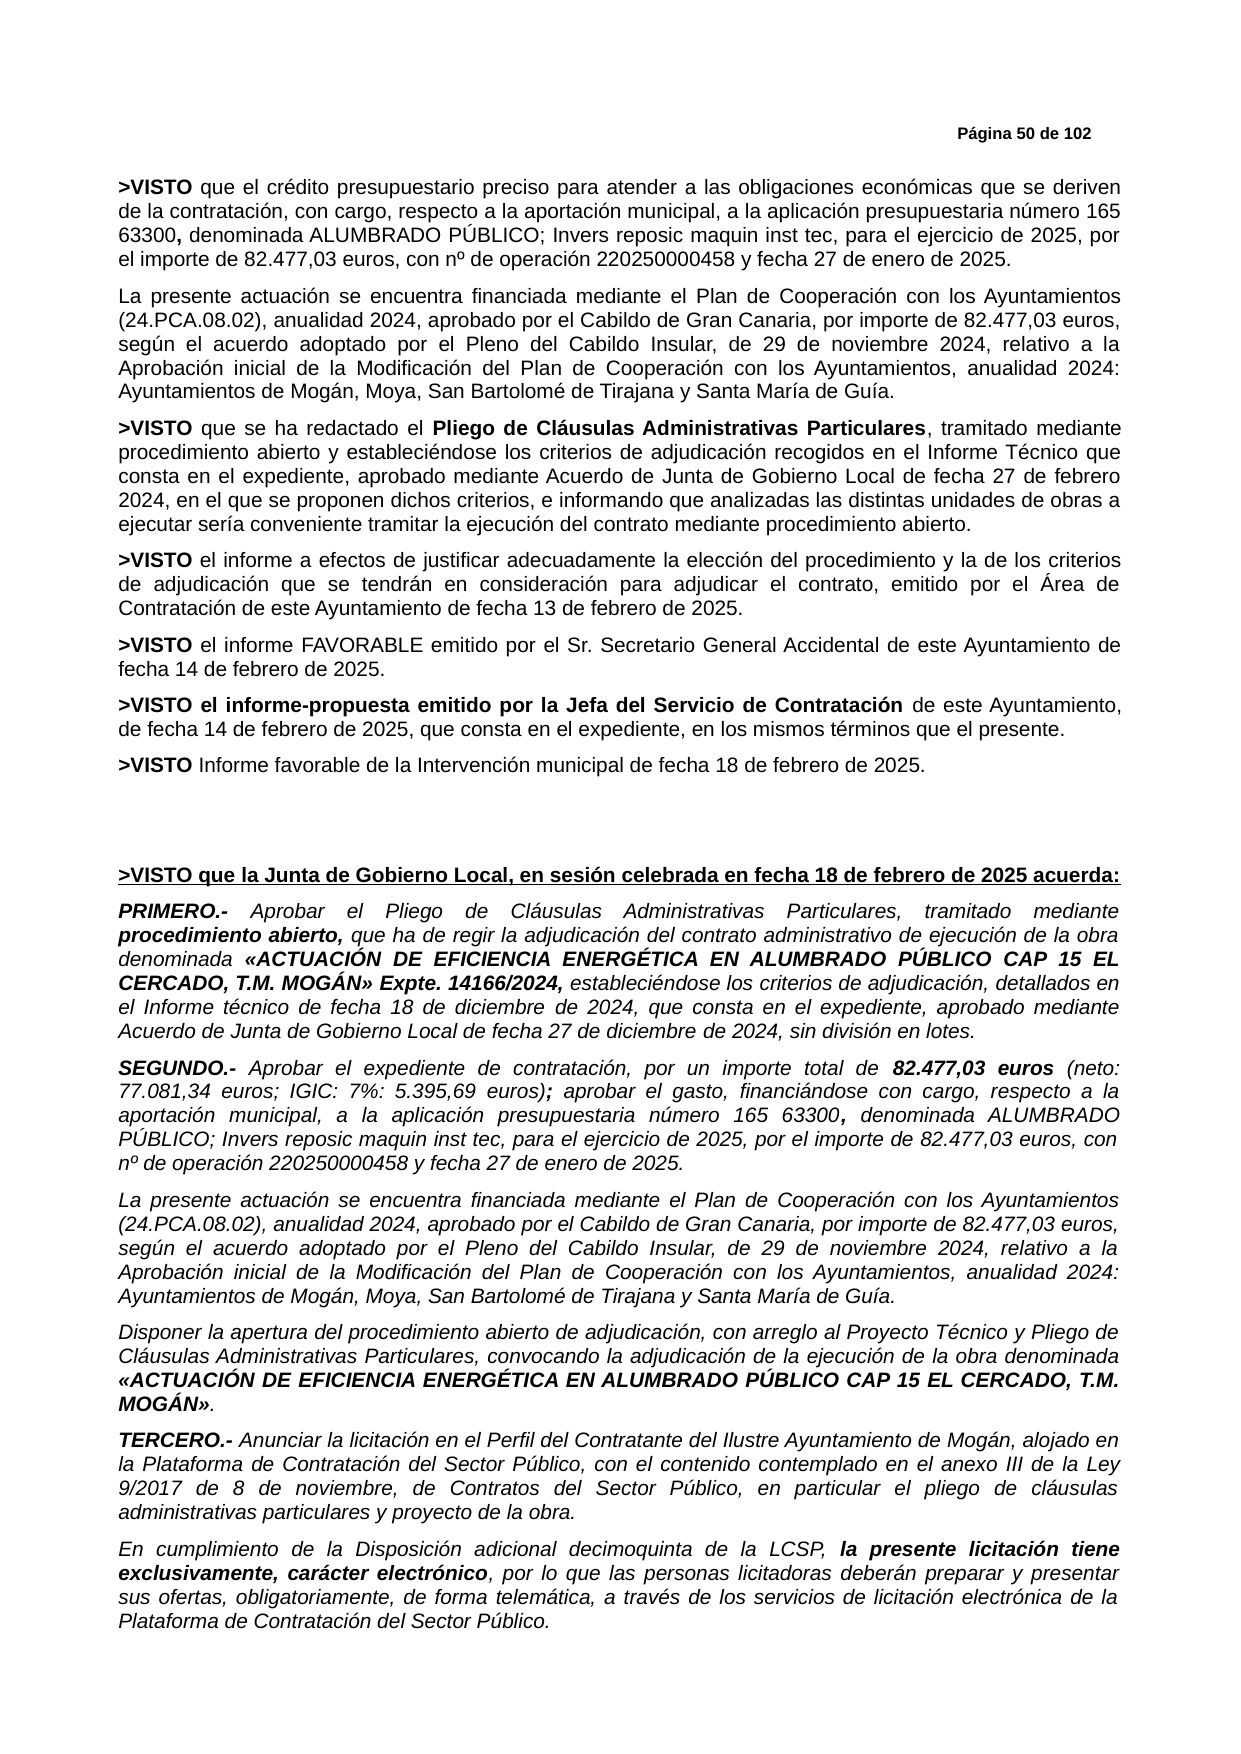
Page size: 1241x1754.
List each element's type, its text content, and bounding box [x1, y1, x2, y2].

text >VISTO Informe favorable de la Intervención municipal de fecha 18 de febrero de 2025. [118, 753, 1122, 777]
text En cumplimiento de la Disposición adicional decimoquinta de la LCSP, la presente licitación tiene exclusivamente, carácter electrónico, por lo que las personas licitadoras deberán preparar y presentar sus ofertas, obligatoriamente, de forma telemática, a través de los servicios de licitación electrónica de la Plataforma de Contratación del Sector Público. [118, 1537, 1122, 1632]
text >VISTO que la Junta de Gobierno Local, en sesión celebrada en fecha 18 de febrero de 2025 acuerda: [118, 863, 1122, 887]
text >VISTO el informe a efectos de justificar adecuadamente la elección del procedimiento y la de los criterios de adjudicación que se tendrán en consideración para adjudicar el contrato, emitido por el Área de Contratación de este Ayuntamiento de fecha 13 de febrero de 2025. [118, 548, 1122, 620]
text >VISTO que el crédito presupuestario preciso para atender a las obligaciones económicas que se deriven de la contratación, con cargo, respecto a la aportación municipal, a la aplicación presupuestaria número 165 63300, denominada ALUMBRADO PÚBLICO; Invers reposic maquin inst tec, para el ejercicio de 2025, por el importe de 82.477,03 euros, con nº de operación 220250000458 y fecha 27 de enero de 2025. [118, 175, 1122, 271]
text La presente actuación se encuentra financiada mediante el Plan de Cooperación con los Ayuntamientos (24.PCA.08.02), anualidad 2024, aprobado por el Cabildo de Gran Canaria, por importe de 82.477,03 euros, según el acuerdo adoptado por el Pleno del Cabildo Insular, de 29 de noviembre 2024, relativo a la Aprobación inicial de la Modificación del Plan de Cooperación con los Ayuntamientos, anualidad 2024: Ayuntamientos de Mogán, Moya, San Bartolomé de Tirajana y Santa María de Guía. [118, 283, 1122, 403]
text SEGUNDO.- Aprobar el expediente de contratación, por un importe total de 82.477,03 euros (neto: 77.081,34 euros; IGIC: 7%: 5.395,69 euros); aprobar el gasto, financiándose con cargo, respecto a la aportación municipal, a la aplicación presupuestaria número 165 63300, denominada ALUMBRADO PÚBLICO; Invers reposic maquin inst tec, para el ejercicio de 2025, por el importe de 82.477,03 euros, con nº de operación 220250000458 y fecha 27 de enero de 2025. [118, 1055, 1122, 1175]
text La presente actuación se encuentra financiada mediante el Plan de Cooperación con los Ayuntamientos (24.PCA.08.02), anualidad 2024, aprobado por el Cabildo de Gran Canaria, por importe de 82.477,03 euros, según el acuerdo adoptado por el Pleno del Cabildo Insular, de 29 de noviembre 2024, relativo a la Aprobación inicial de la Modificación del Plan de Cooperación con los Ayuntamientos, anualidad 2024: Ayuntamientos de Mogán, Moya, San Bartolomé de Tirajana y Santa María de Guía. [118, 1188, 1122, 1307]
text >VISTO el informe-propuesta emitido por la Jefa del Servicio de Contratación de este Ayuntamiento, de fecha 14 de febrero de 2025, que consta en el expediente, en los mismos términos que el presente. [118, 693, 1122, 741]
text PRIMERO.- Aprobar el Pliego de Cláusulas Administrativas Particulares, tramitado mediante procedimiento abierto, que ha de regir la adjudicación del contrato administrativo de ejecución de la obra denominada «ACTUACIÓN DE EFICIENCIA ENERGÉTICA EN ALUMBRADO PÚBLICO CAP 15 EL CERCADO, T.M. MOGÁN» Expte. 14166/2024, estableciéndose los criterios de adjudicación, detallados en el Informe técnico de fecha 18 de diciembre de 2024, que consta en el expediente, aprobado mediante Acuerdo de Junta de Gobierno Local de fecha 27 de diciembre de 2024, sin división en lotes. [118, 899, 1122, 1043]
text >VISTO que se ha redactado el Pliego de Cláusulas Administrativas Particulares, tramitado mediante procedimiento abierto y estableciéndose los criterios de adjudicación recogidos en el Informe Técnico que consta en el expediente, aprobado mediante Acuerdo de Junta de Gobierno Local de fecha 27 de febrero 2024, en el que se proponen dichos criterios, e informando que analizadas las distintas unidades de obras a ejecutar sería conveniente tramitar la ejecución del contrato mediante procedimiento abierto. [118, 416, 1122, 536]
text TERCERO.- Anunciar la licitación en el Perfil del Contratante del Ilustre Ayuntamiento de Mogán, alojado en la Plataforma de Contratación del Sector Público, con el contenido contemplado en el anexo III de la Ley 9/2017 de 8 de noviembre, de Contratos del Sector Público, en particular el pliego de cláusulas administrativas particulares y proyecto de la obra. [118, 1428, 1122, 1524]
text >VISTO el informe FAVORABLE emitido por el Sr. Secretario General Accidental de este Ayuntamiento de fecha 14 de febrero de 2025. [118, 632, 1122, 680]
text Disponer la apertura del procedimiento abierto de adjudicación, con arreglo al Proyecto Técnico y Pliego de Cláusulas Administrativas Particulares, convocando la adjudicación de la ejecución de la obra denominada «ACTUACIÓN DE EFICIENCIA ENERGÉTICA EN ALUMBRADO PÚBLICO CAP 15 EL CERCADO, T.M. MOGÁN». [118, 1320, 1122, 1416]
